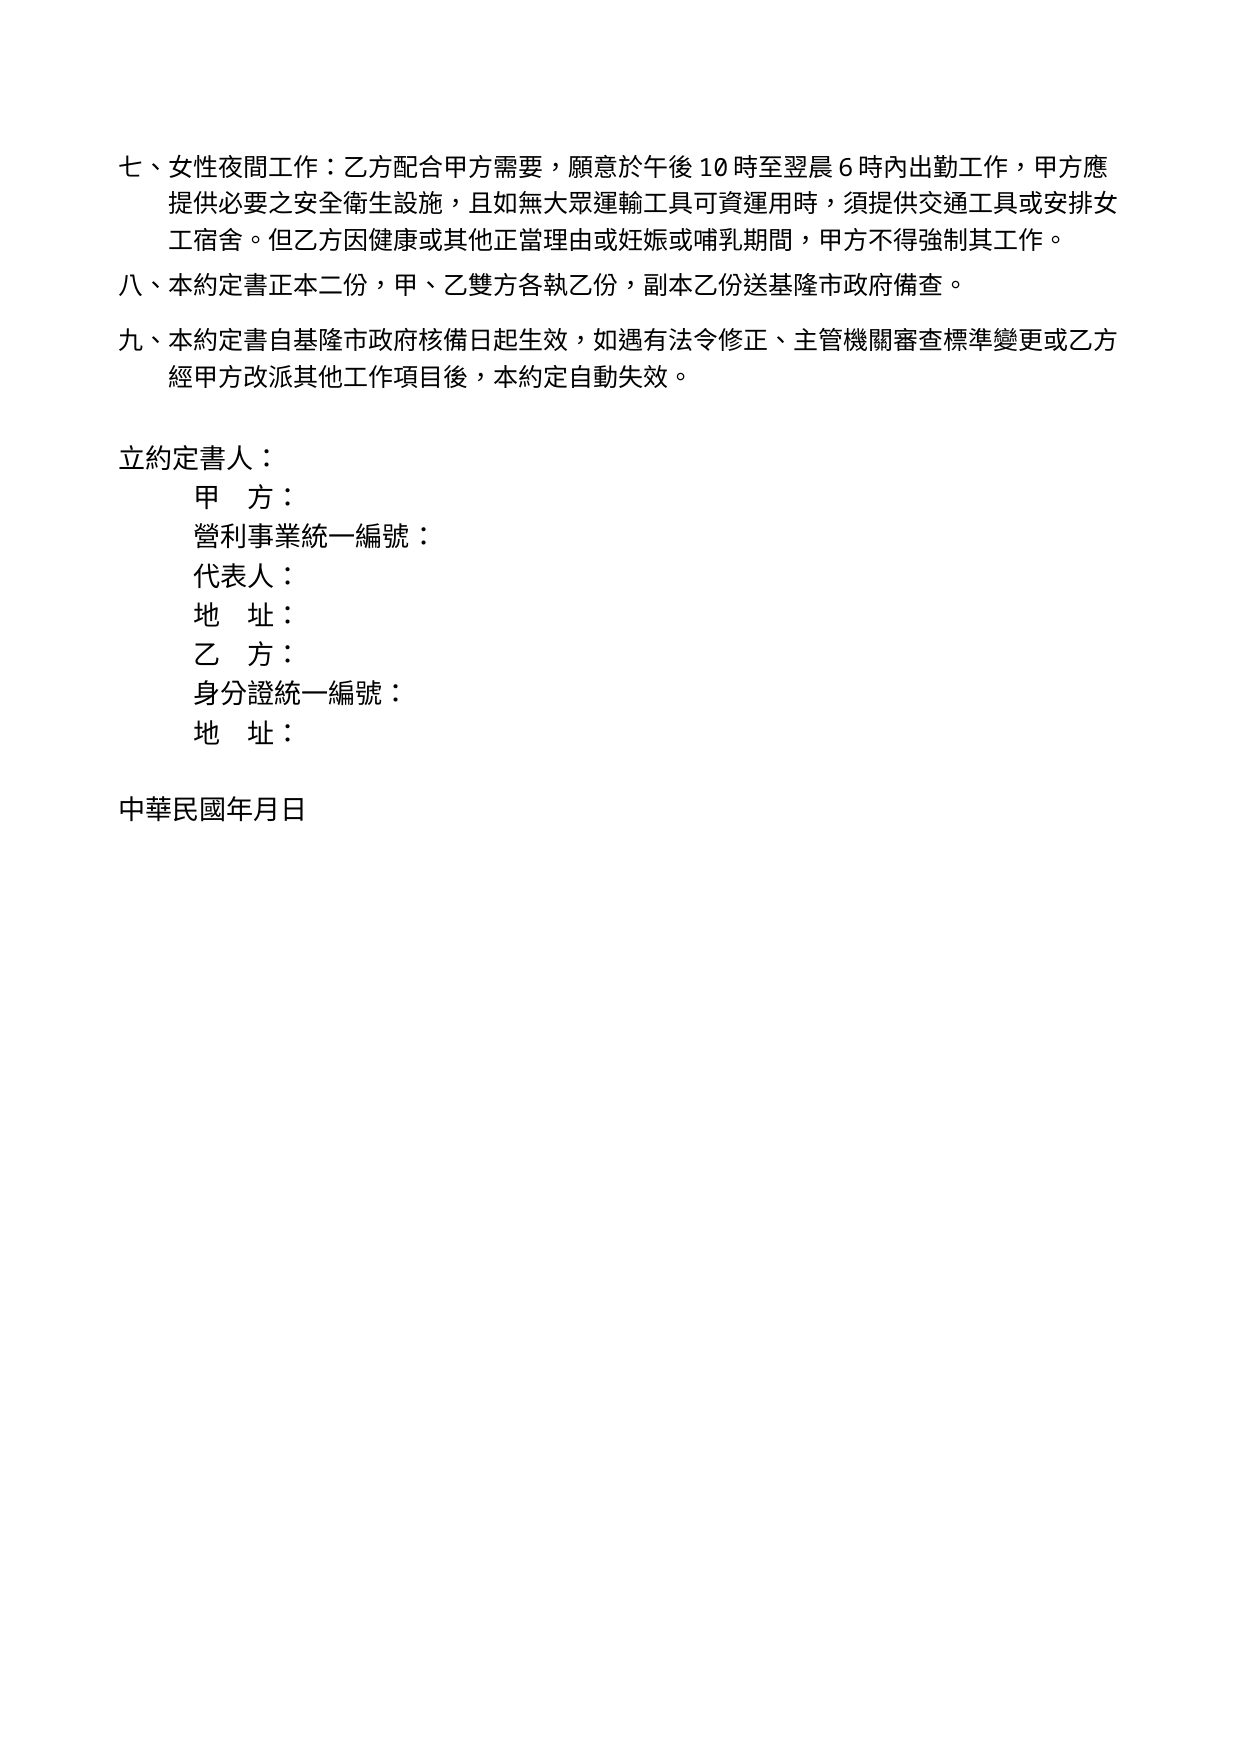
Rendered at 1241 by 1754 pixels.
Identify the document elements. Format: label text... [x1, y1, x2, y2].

text 乙 方： [193, 633, 1122, 672]
text 身分證統一編號： [193, 672, 1122, 712]
text 七、女性夜間工作：乙方配合甲方需要，願意於午後10時至翌晨6時內出勤工作，甲方應提供必要之安全衛生設施，且如無大眾運輸工具可資運用時，須提供交通工具或安排女工宿舍。但乙方因健康或其他正當理由或妊娠或哺乳期間，甲方不得強制其工作。 [118, 148, 1122, 256]
text 八、本約定書正本二份，甲、乙雙方各執乙份，副本乙份送基隆市政府備查。 [118, 266, 1122, 302]
text 代表人： [193, 554, 1122, 594]
text 營利事業統一編號： [193, 515, 1122, 554]
text 九、本約定書自基隆市政府核備日起生效，如遇有法令修正、主管機關審查標準變更或乙方經甲方改派其他工作項目後，本約定自動失效。 [118, 321, 1122, 393]
text 中華民國年月日 [118, 788, 1122, 827]
text 甲 方： [193, 476, 1122, 515]
text 立約定書人： [118, 437, 1122, 476]
text 地 址： [193, 594, 1122, 633]
text 地 址： [193, 712, 1122, 751]
